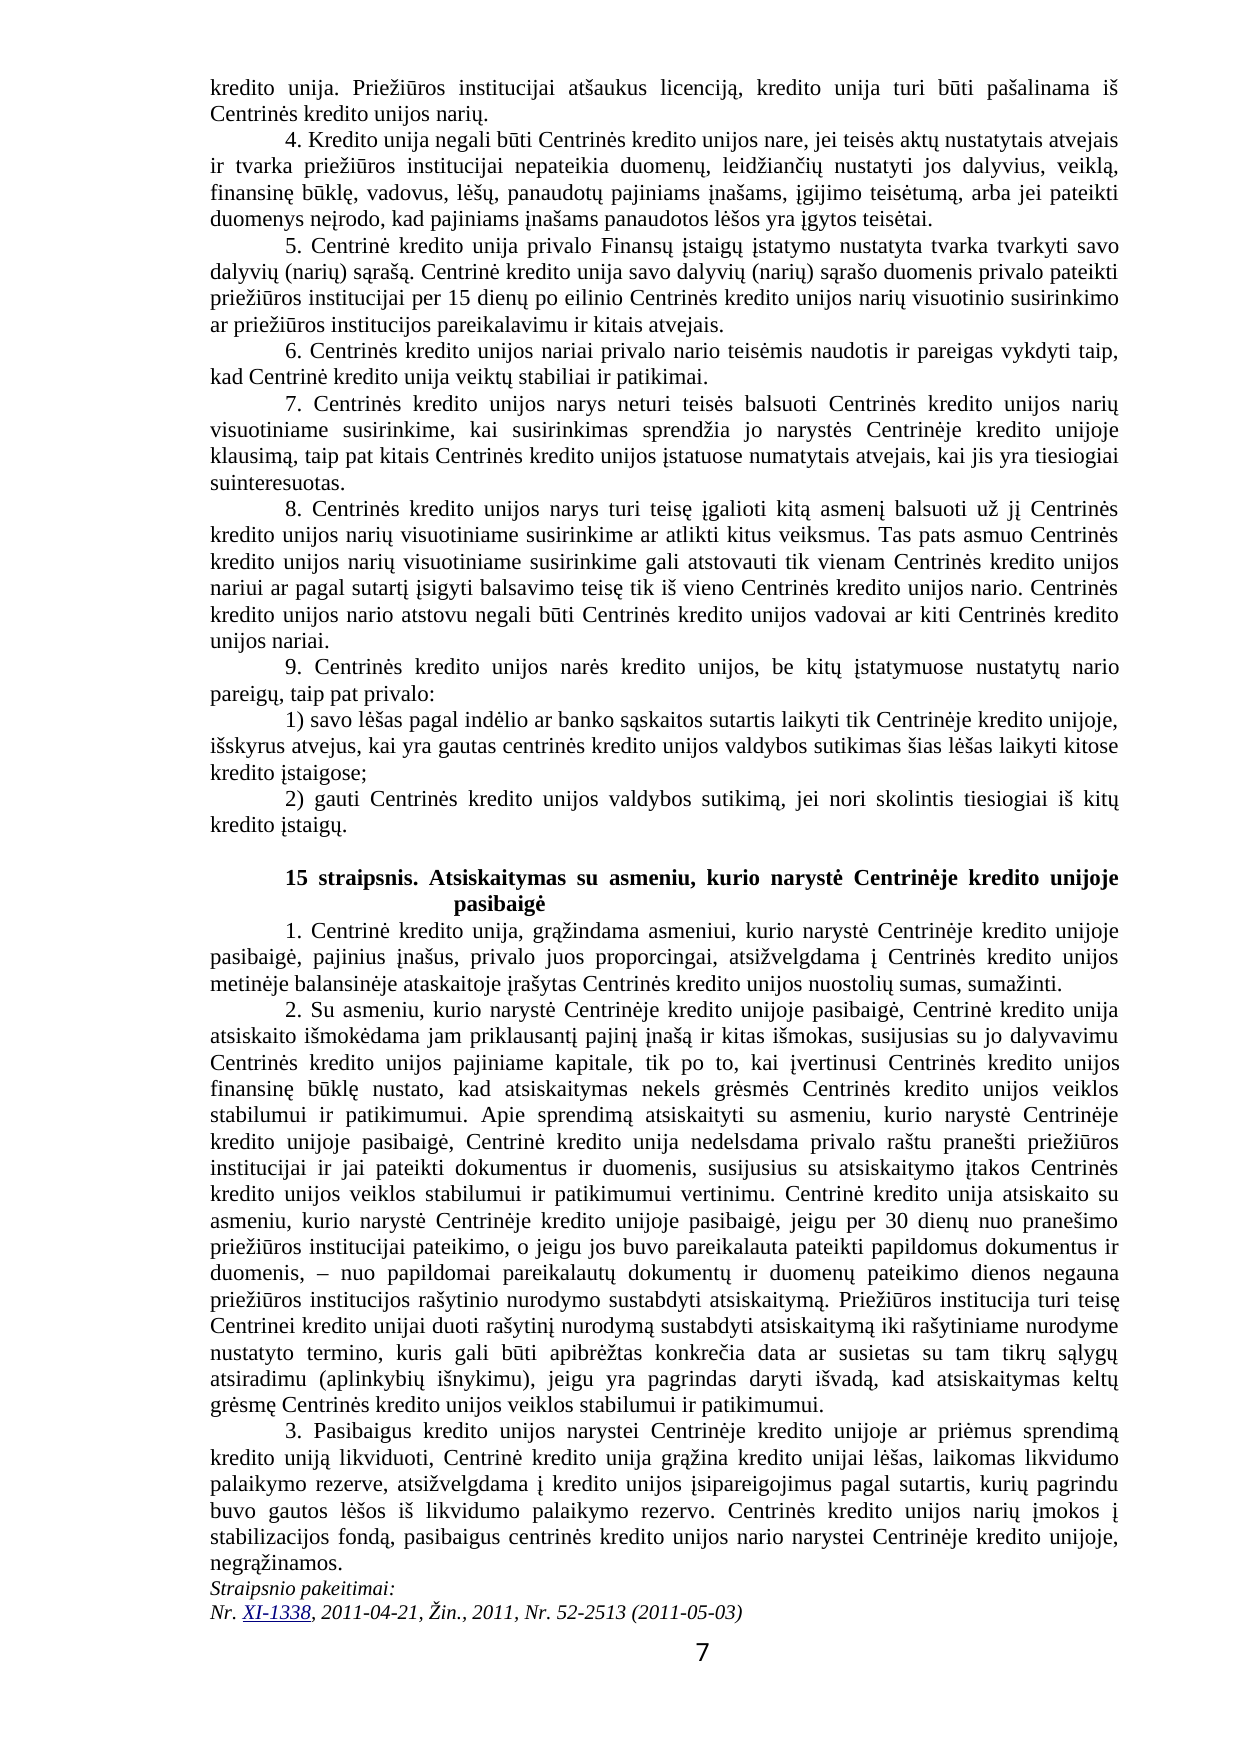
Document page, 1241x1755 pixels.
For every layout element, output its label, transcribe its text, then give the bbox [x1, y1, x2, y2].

text 2) gauti Centrinės kredito unijos valdybos sutikimą, jei nori skolintis tiesiogiai iš kitų kredito įstaigų. [210, 785, 1120, 838]
text 2. Su asmeniu, kurio narystė Centrinėje kredito unijoje pasibaigė, Centrinė kredito unija atsiskaito išmokėdama jam priklausantį pajinį įnašą ir kitas išmokas, susijusias su jo dalyvavimu Centrinės kredito unijos pajiniame kapitale, tik po to, kai įvertinusi Centrinės kredito unijos finansinę būklę nustato, kad atsiskaitymas nekels grėsmės Centrinės kredito unijos veiklos stabilumui ir patikimumui. Apie sprendimą atsiskaityti su asmeniu, kurio narystė Centrinėje kredito unijoje pasibaigė, Centrinė kredito unija nedelsdama privalo raštu pranešti priežiūros institucijai ir jai pateikti dokumentus ir duomenis, susijusius su atsiskaitymo įtakos Centrinės kredito unijos veiklos stabilumui ir patikimumui vertinimu. Centrinė kredito unija atsiskaito su asmeniu, kurio narystė Centrinėje kredito unijoje pasibaigė, jeigu per 30 dienų nuo pranešimo priežiūros institucijai pateikimo, o jeigu jos buvo pareikalauta pateikti papildomus dokumentus ir duomenis, – nuo papildomai pareikalautų dokumentų ir duomenų pateikimo dienos negauna priežiūros institucijos rašytinio nurodymo sustabdyti atsiskaitymą. Priežiūros institucija turi teisę Centrinei kredito unijai duoti rašytinį nurodymą sustabdyti atsiskaitymą iki rašytiniame nurodyme nustatyto termino, kuris gali būti apibrėžtas konkrečia data ar susietas su tam tikrų sąlygų atsiradimu (aplinkybių išnykimu), jeigu yra pagrindas daryti išvadą, kad atsiskaitymas keltų grėsmę Centrinės kredito unijos veiklos stabilumui ir patikimumui. [210, 996, 1120, 1418]
text 9. Centrinės kredito unijos narės kredito unijos, be kitų įstatymuose nustatytų nario pareigų, taip pat privalo: [210, 653, 1120, 706]
text 1. Centrinė kredito unija, grąžindama asmeniui, kurio narystė Centrinėje kredito unijoje pasibaigė, pajinius įnašus, privalo juos proporcingai, atsižvelgdama į Centrinės kredito unijos metinėje balansinėje ataskaitoje įrašytas Centrinės kredito unijos nuostolių sumas, sumažinti. [210, 917, 1120, 996]
text 1) savo lėšas pagal indėlio ar banko sąskaitos sutartis laikyti tik Centrinėje kredito unijoje, išskyrus atvejus, kai yra gautas centrinės kredito unijos valdybos sutikimas šias lėšas laikyti kitose kredito įstaigose; [210, 706, 1120, 785]
text 3. Pasibaigus kredito unijos narystei Centrinėje kredito unijoje ar priėmus sprendimą kredito uniją likviduoti, Centrinė kredito unija grąžina kredito unijai lėšas, laikomas likvidumo palaikymo rezerve, atsižvelgdama į kredito unijos įsipareigojimus pagal sutartis, kurių pagrindu buvo gautos lėšos iš likvidumo palaikymo rezervo. Centrinės kredito unijos narių įmokos į stabilizacijos fondą, pasibaigus centrinės kredito unijos nario narystei Centrinėje kredito unijoje, negrąžinamos. [210, 1418, 1120, 1576]
text 6. Centrinės kredito unijos nariai privalo nario teisėmis naudotis ir pareigas vykdyti taip, kad Centrinė kredito unija veiktų stabiliai ir patikimai. [210, 337, 1120, 390]
text 4. Kredito unija negali būti Centrinės kredito unijos nare, jei teisės aktų nustatytais atvejais ir tvarka priežiūros institucijai nepateikia duomenų, leidžiančių nustatyti jos dalyvius, veiklą, finansinę būklę, vadovus, lėšų, panaudotų pajiniams įnašams, įgijimo teisėtumą, arba jei pateikti duomenys neįrodo, kad pajiniams įnašams panaudotos lėšos yra įgytos teisėtai. [210, 126, 1120, 232]
text 7. Centrinės kredito unijos narys neturi teisės balsuoti Centrinės kredito unijos narių visuotiniame susirinkime, kai susirinkimas sprendžia jo narystės Centrinėje kredito unijoje klausimą, taip pat kitais Centrinės kredito unijos įstatuose numatytais atvejais, kai jis yra tiesiogiai suinteresuotas. [210, 390, 1120, 495]
text 8. Centrinės kredito unijos narys turi teisę įgalioti kitą asmenį balsuoti už jį Centrinės kredito unijos narių visuotiniame susirinkime ar atlikti kitus veiksmus. Tas pats asmuo Centrinės kredito unijos narių visuotiniame susirinkime gali atstovauti tik vienam Centrinės kredito unijos nariui ar pagal sutartį įsigyti balsavimo teisę tik iš vieno Centrinės kredito unijos nario. Centrinės kredito unijos nario atstovu negali būti Centrinės kredito unijos vadovai ar kiti Centrinės kredito unijos nariai. [210, 495, 1120, 653]
text kredito unija. Priežiūros institucijai atšaukus licenciją, kredito unija turi būti pašalinama iš Centrinės kredito unijos narių. [210, 73, 1120, 126]
text 5. Centrinė kredito unija privalo Finansų įstaigų įstatymo nustatyta tvarka tvarkyti savo dalyvių (narių) sąrašą. Centrinė kredito unija savo dalyvių (narių) sąrašo duomenis privalo pateikti priežiūros institucijai per 15 dienų po eilinio Centrinės kredito unijos narių visuotinio susirinkimo ar priežiūros institucijos pareikalavimu ir kitais atvejais. [210, 232, 1120, 337]
text Straipsnio pakeitimai: [210, 1576, 1120, 1600]
text Nr. XI-1338, 2011-04-21, Žin., 2011, Nr. 52-2513 (2011-05-03) [210, 1600, 1120, 1624]
subtitle 15 straipsnis. Atsiskaitymas su asmeniu, kurio narystė Centrinėje kredito unijoje pasibaigė [285, 864, 1120, 917]
